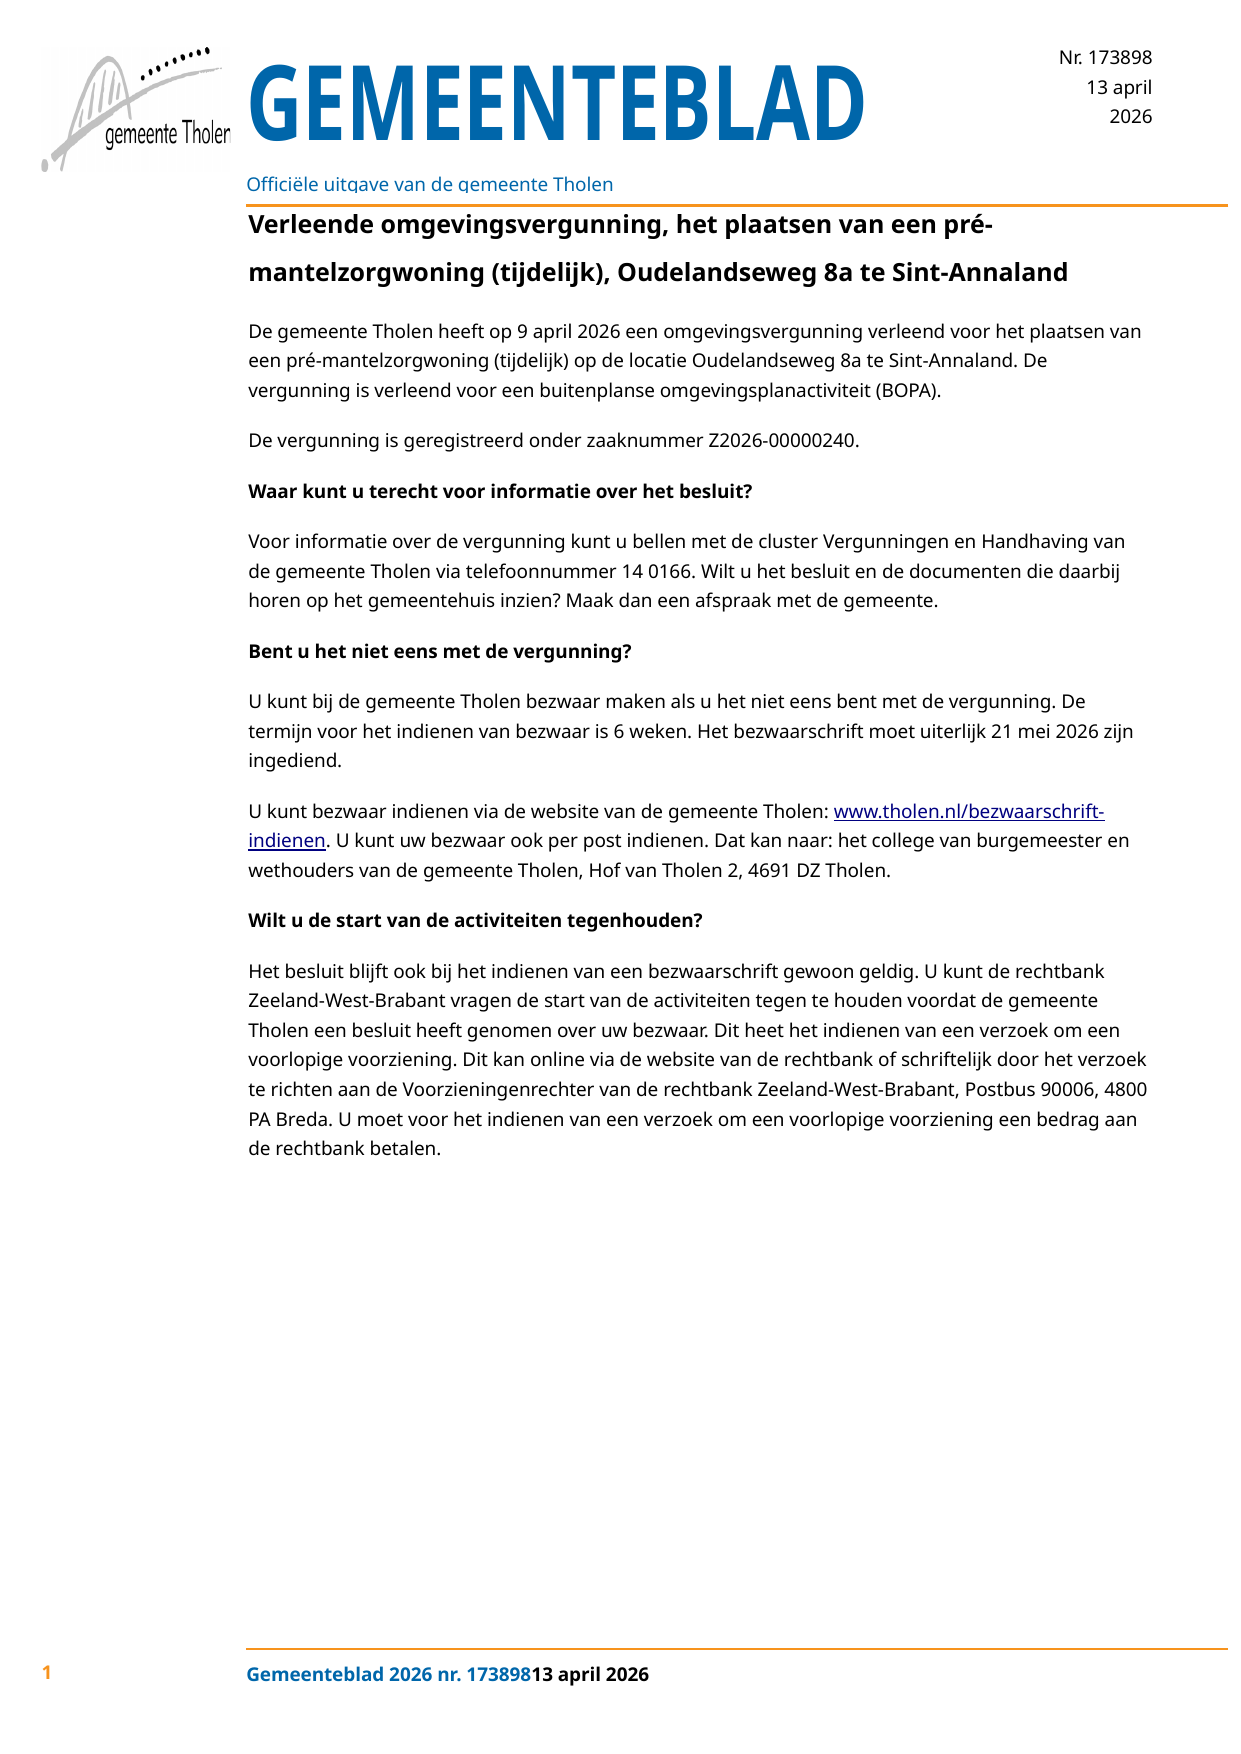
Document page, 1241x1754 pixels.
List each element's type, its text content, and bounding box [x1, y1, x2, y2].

text Voor informatie over de vergunning kunt u bellen met de cluster Vergunningen en Handhaving van de gemeente Tholen via telefoonnummer 14 0166. Wilt u het besluit en de documenten die daarbij horen op het gemeentehuis inzien? Maak dan een afspraak met de gemeente. [248, 528, 1152, 613]
picture [41, 47, 231, 172]
text Waar kunt u terecht voor informatie over het besluit? [248, 478, 1152, 504]
text U kunt bij de gemeente Tholen bezwaar maken als u het niet eens bent met de vergunning. De termijn voor het indienen van bezwaar is 6 weken. Het bezwaarschrift moet uiterlijk 21 mei 2026 zijn ingediend. [248, 688, 1152, 773]
text Bent u het niet eens met de vergunning? [248, 638, 1152, 664]
text Wilt u de start van de activiteiten tegenhouden? [248, 907, 1152, 933]
text Het besluit blijft ook bij het indienen van een bezwaarschrift gewoon geldig. U kunt de rechtbank Zeeland-West-Brabant vragen de start van de activiteiten tegen te houden voordat de gemeente Tholen een besluit heeft genomen over uw bezwaar. Dit heet het indienen van een verzoek om een voorlopige voorziening. Dit kan online via de website van de rechtbank of schriftelijk door het verzoek te richten aan de Voorzieningenrechter van de rechtbank Zeeland-West-Brabant, Postbus 90006, 4800 PA Breda. U moet voor het indienen van een verzoek om een voorlopige voorziening een bedrag aan de rechtbank betalen. [248, 958, 1152, 1161]
text De vergunning is geregistreerd onder zaaknummer Z2026-00000240. [248, 427, 1152, 453]
text De gemeente Tholen heeft op 9 april 2026 een omgevingsvergunning verleend voor het plaatsen van een pré-mantelzorgwoning (tijdelijk) op de locatie Oudelandseweg 8a te Sint-Annaland. De vergunning is verleend voor een buitenplanse omgevingsplanactiviteit (BOPA). [248, 318, 1152, 403]
text U kunt bezwaar indienen via de website van de gemeente Tholen: www.tholen.nl/bezwaarschrift-indienen. U kunt uw bezwaar ook per post indienen. Dat kan naar: het college van burgemeester en wethouders van de gemeente Tholen, Hof van Tholen 2, 4691 DZ Tholen. [248, 798, 1152, 883]
text Verleende omgevingsvergunning, het plaatsen van een pré-mantelzorgwoning (tijdelijk), Oudelandseweg 8a te Sint-Annaland [248, 207, 1152, 288]
